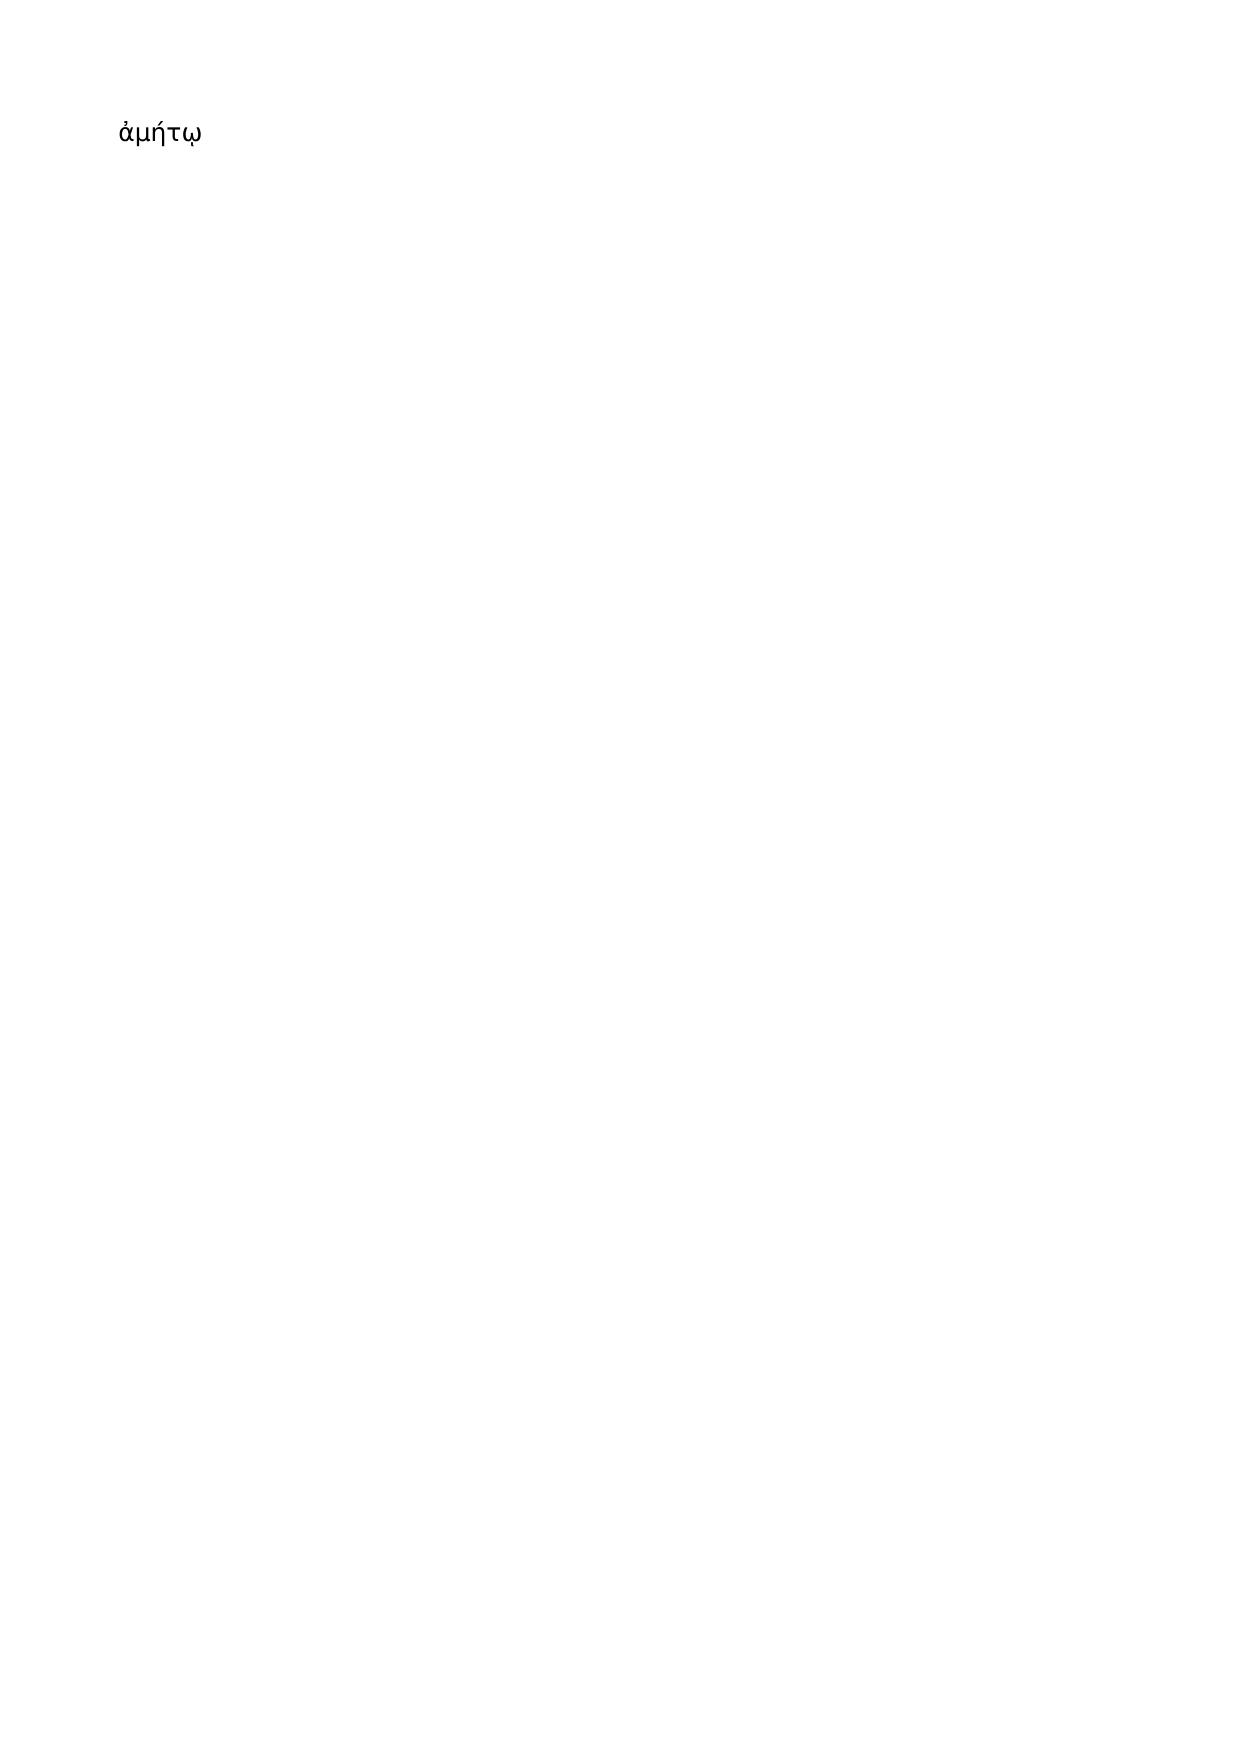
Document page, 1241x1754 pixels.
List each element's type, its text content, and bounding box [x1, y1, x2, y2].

text ἀμήτῳ [118, 118, 1122, 147]
